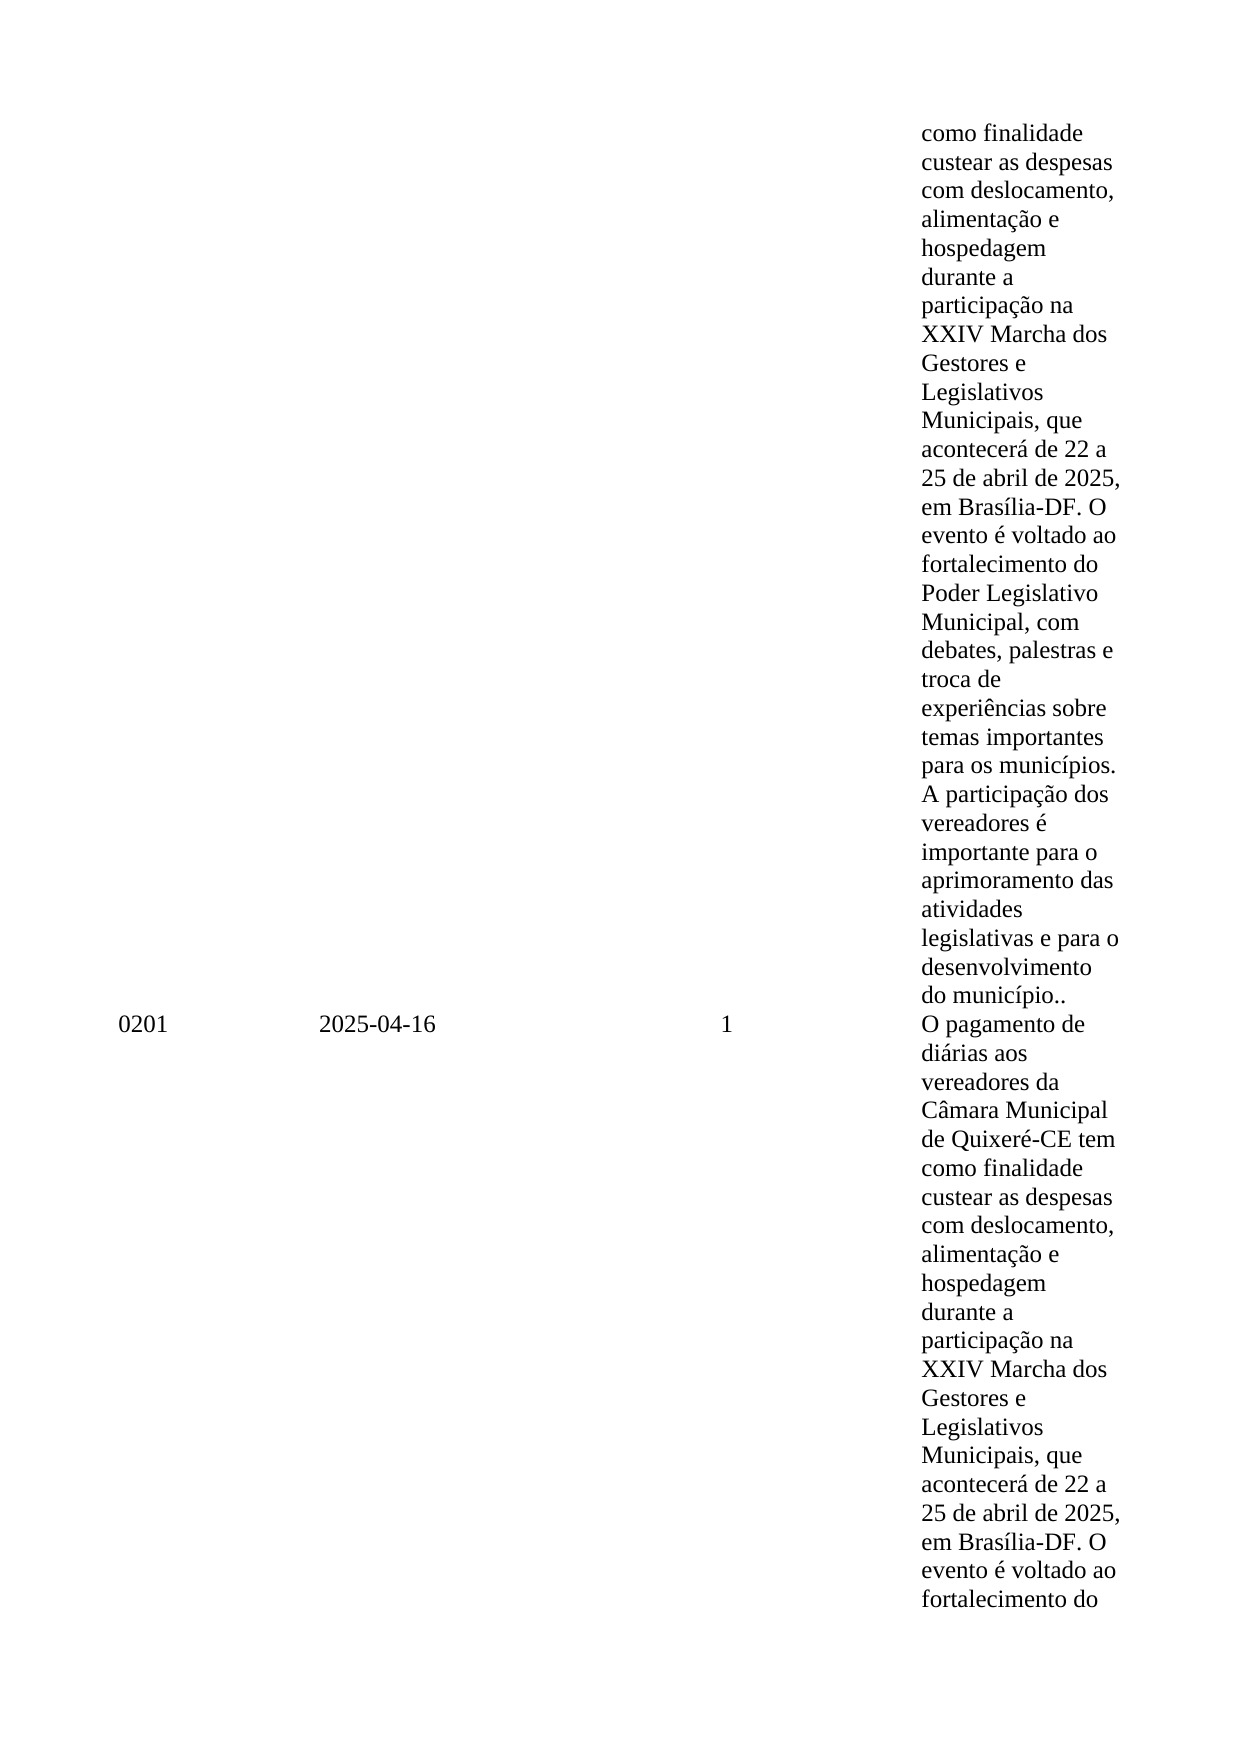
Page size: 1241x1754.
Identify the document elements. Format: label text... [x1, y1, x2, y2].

table_cell [118, 118, 319, 1009]
table_cell [720, 118, 921, 1009]
table_cell O pagamento de diárias aos vereadores da Câmara Municipal de Quixeré-CE tem como finalidade custear as despesas com deslocamento, alimentação e hospedagem durante a participação na XXIV Marcha dos Gestores e Legislativos Municipais, que acontecerá de 22 a 25 de abril de 2025, em Brasília-DF. O evento é voltado ao fortalecimento do [921, 1009, 1122, 1613]
table_cell 2025-04-16 [319, 1009, 519, 1613]
table_cell 1 [720, 1009, 921, 1613]
table_cell como finalidade custear as despesas com deslocamento, alimentação e hospedagem durante a participação na XXIV Marcha dos Gestores e Legislativos Municipais, que acontecerá de 22 a 25 de abril de 2025, em Brasília-DF. O evento é voltado ao fortalecimento do Poder Legislativo Municipal, com debates, palestras e troca de experiências sobre temas importantes para os municípios. A participação dos vereadores é importante para o aprimoramento das atividades legislativas e para o desenvolvimento do município.. [921, 118, 1122, 1009]
table_cell 0201 [118, 1009, 319, 1613]
table_cell [520, 118, 720, 1009]
table_cell [319, 118, 519, 1009]
table_cell [520, 1009, 720, 1613]
